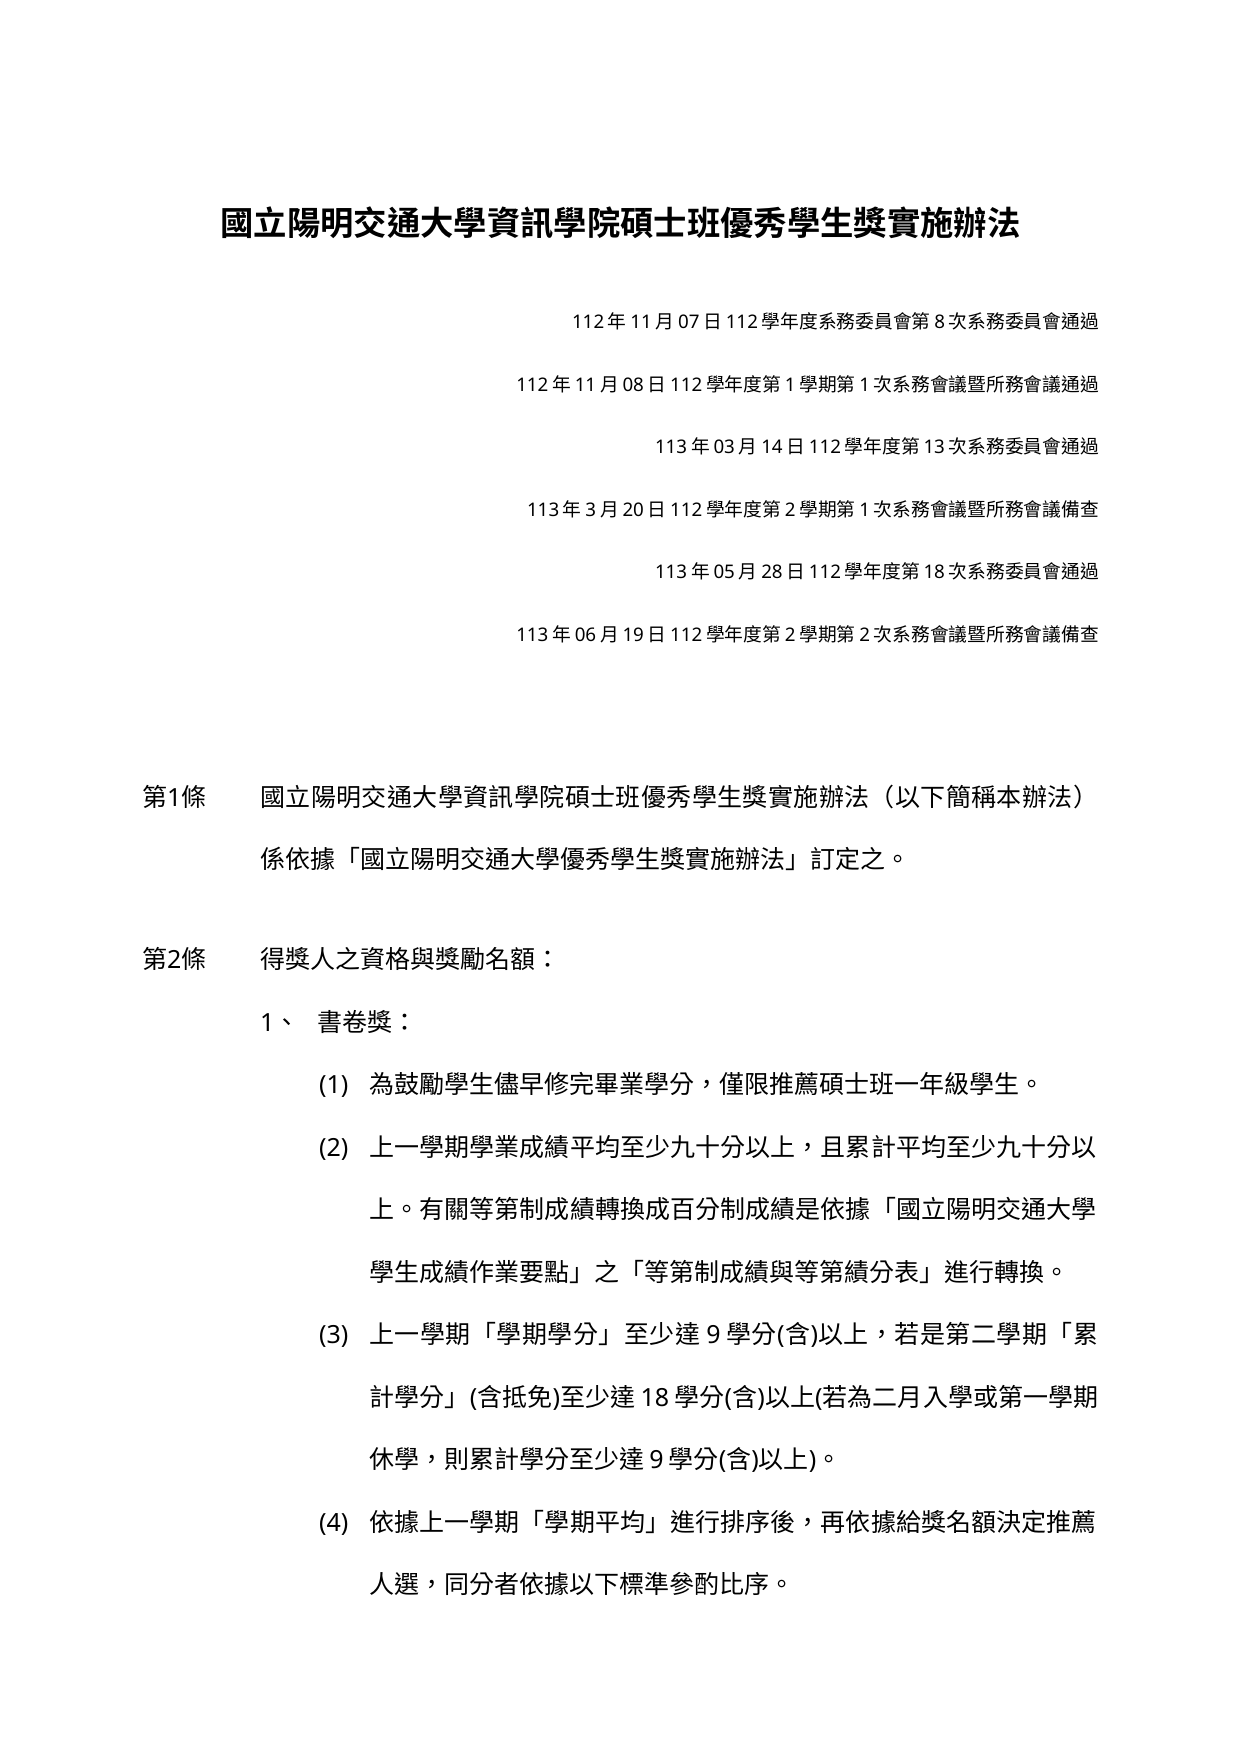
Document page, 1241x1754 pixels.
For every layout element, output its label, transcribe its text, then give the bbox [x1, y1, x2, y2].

text 113年06月19日112學年度第2學期第2次系務會議暨所務會議備查 [142, 591, 1098, 654]
text 國立陽明交通大學資訊學院碩士班優秀學生獎實施辦法 [142, 179, 1098, 241]
text 112年11月07日112學年度系務委員會第8次系務委員會通過 [142, 279, 1098, 341]
list 書卷獎： [260, 979, 1098, 1041]
list 為鼓勵學生儘早修完畢業學分，僅限推薦碩士班一年級學生。 [319, 1041, 1098, 1104]
list 依據上一學期「學期平均」進行排序後，再依據給獎名額決定推薦人選，同分者依據以下標準參酌比序。 [319, 1479, 1098, 1604]
text 113年03月14日112學年度第13次系務委員會通過 [142, 404, 1098, 466]
text 112年11月08日112學年度第1學期第1次系務會議暨所務會議通過 [142, 341, 1098, 404]
list 上一學期學業成績平均至少九十分以上，且累計平均至少九十分以上。有關等第制成績轉換成百分制成績是依據「國立陽明交通大學學生成績作業要點」之「等第制成績與等第績分表」進行轉換。 [319, 1104, 1098, 1291]
text 113年05月28日112學年度第18次系務委員會通過 [142, 529, 1098, 591]
text 113年3月20日112學年度第2學期第1次系務會議暨所務會議備查 [142, 466, 1098, 529]
list 國立陽明交通大學資訊學院碩士班優秀學生獎實施辦法（以下簡稱本辦法）係依據「國立陽明交通大學優秀學生獎實施辦法」訂定之。 [142, 754, 1098, 879]
list 上一學期「學期學分」至少達9學分(含)以上，若是第二學期「累計學分」(含抵免)至少達18學分(含)以上(若為二月入學或第一學期休學，則累計學分至少達9學分(含)以上)。 [319, 1291, 1098, 1479]
list 得獎人之資格與獎勵名額： [142, 916, 1098, 979]
